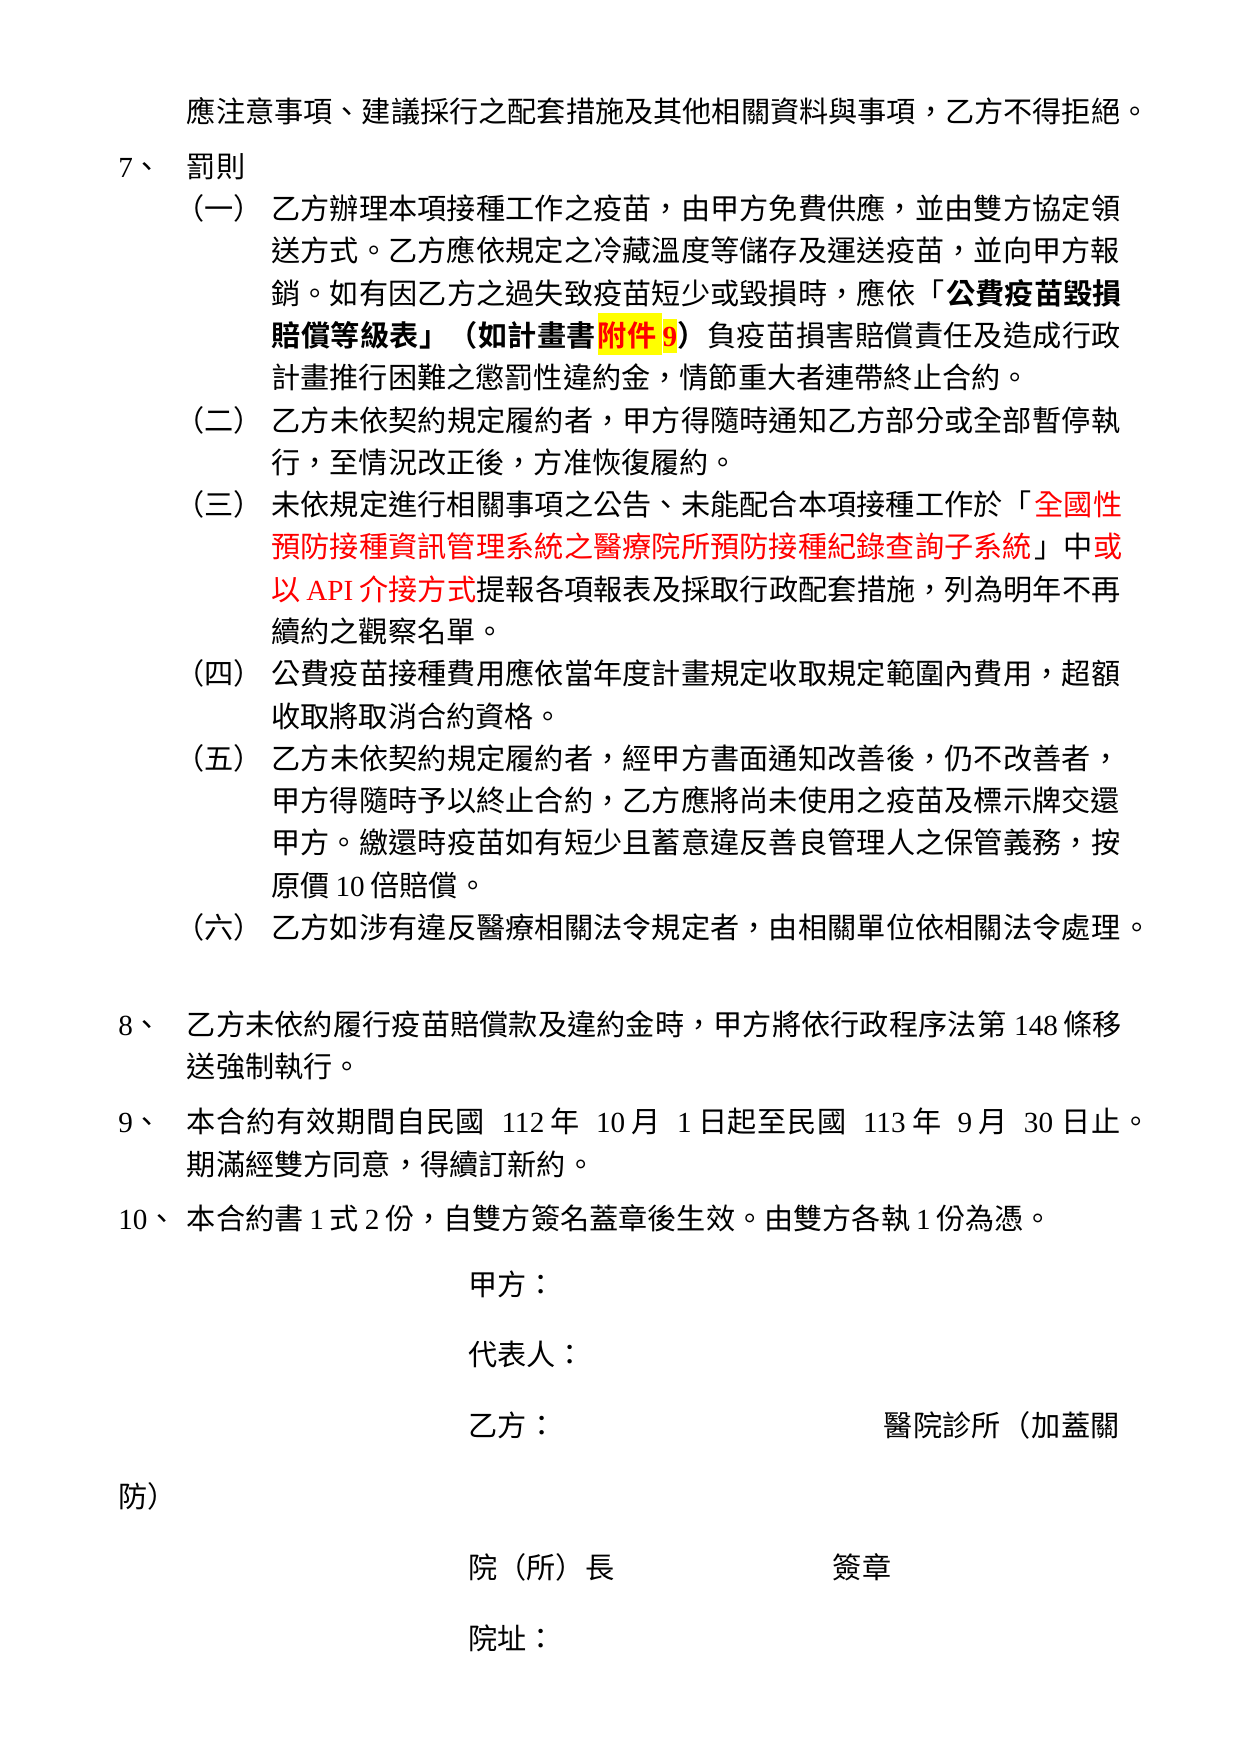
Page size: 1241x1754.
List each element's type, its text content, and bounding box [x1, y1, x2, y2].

list 甲方人員得隨時前往乙方查核冷藏設備、前述應提報資料、應公告事項、應注意事項、建議採行之配套措施及其他相關資料與事項，乙方不得拒絕。 [118, 89, 1122, 131]
text （五） 乙方未依契約規定履約者，經甲方書面通知改善後，仍不改善者，甲方得隨時予以終止合約，乙方應將尚未使用之疫苗及標示牌交還甲方。繳還時疫苗如有短少且蓄意違反善良管理人之保管義務，按原價10倍賠償。 [175, 736, 1122, 905]
text 院（所）長 簽章 [118, 1522, 1122, 1592]
text 代表人： [118, 1309, 1122, 1380]
text （一） 乙方辦理本項接種工作之疫苗，由甲方免費供應，並由雙方協定領送方式。乙方應依規定之冷藏溫度等儲存及運送疫苗，並向甲方報銷。如有因乙方之過失致疫苗短少或毀損時，應依「公費疫苗毀損賠償等級表」（如計畫書附件9）負疫苗損害賠償責任及造成行政計畫推行困難之懲罰性違約金，情節重大者連帶終止合約。 [175, 186, 1122, 397]
text （三） 未依規定進行相關事項之公告、未能配合本項接種工作於「全國性預防接種資訊管理系統之醫療院所預防接種紀錄查詢子系統」中或以API介接方式提報各項報表及採取行政配套措施，列為明年不再續約之觀察名單。 [175, 482, 1122, 651]
list 罰則 [118, 143, 1122, 186]
text 甲方： [118, 1238, 1122, 1309]
text （四） 公費疫苗接種費用應依當年度計畫規定收取規定範圍內費用，超額收取將取消合約資格。 [175, 651, 1122, 736]
text （六） 乙方如涉有違反醫療相關法令規定者，由相關單位依相關法令處理。 [175, 905, 1122, 989]
text 乙方： 醫院診所（加蓋關防） [118, 1380, 1122, 1522]
text 院址： [118, 1592, 1122, 1663]
list 本合約有效期間自民國 112年 10月 1日起至民國 113年 9月 30 日止。期滿經雙方同意，得續訂新約。 [118, 1099, 1122, 1183]
list 本合約書1式2份，自雙方簽名蓋章後生效。由雙方各執1份為憑。 [118, 1196, 1122, 1238]
text （二） 乙方未依契約規定履約者，甲方得隨時通知乙方部分或全部暫停執行，至情況改正後，方准恢復履約。 [175, 397, 1122, 482]
list 乙方未依約履行疫苗賠償款及違約金時，甲方將依行政程序法第148條移送強制執行。 [118, 1002, 1122, 1086]
